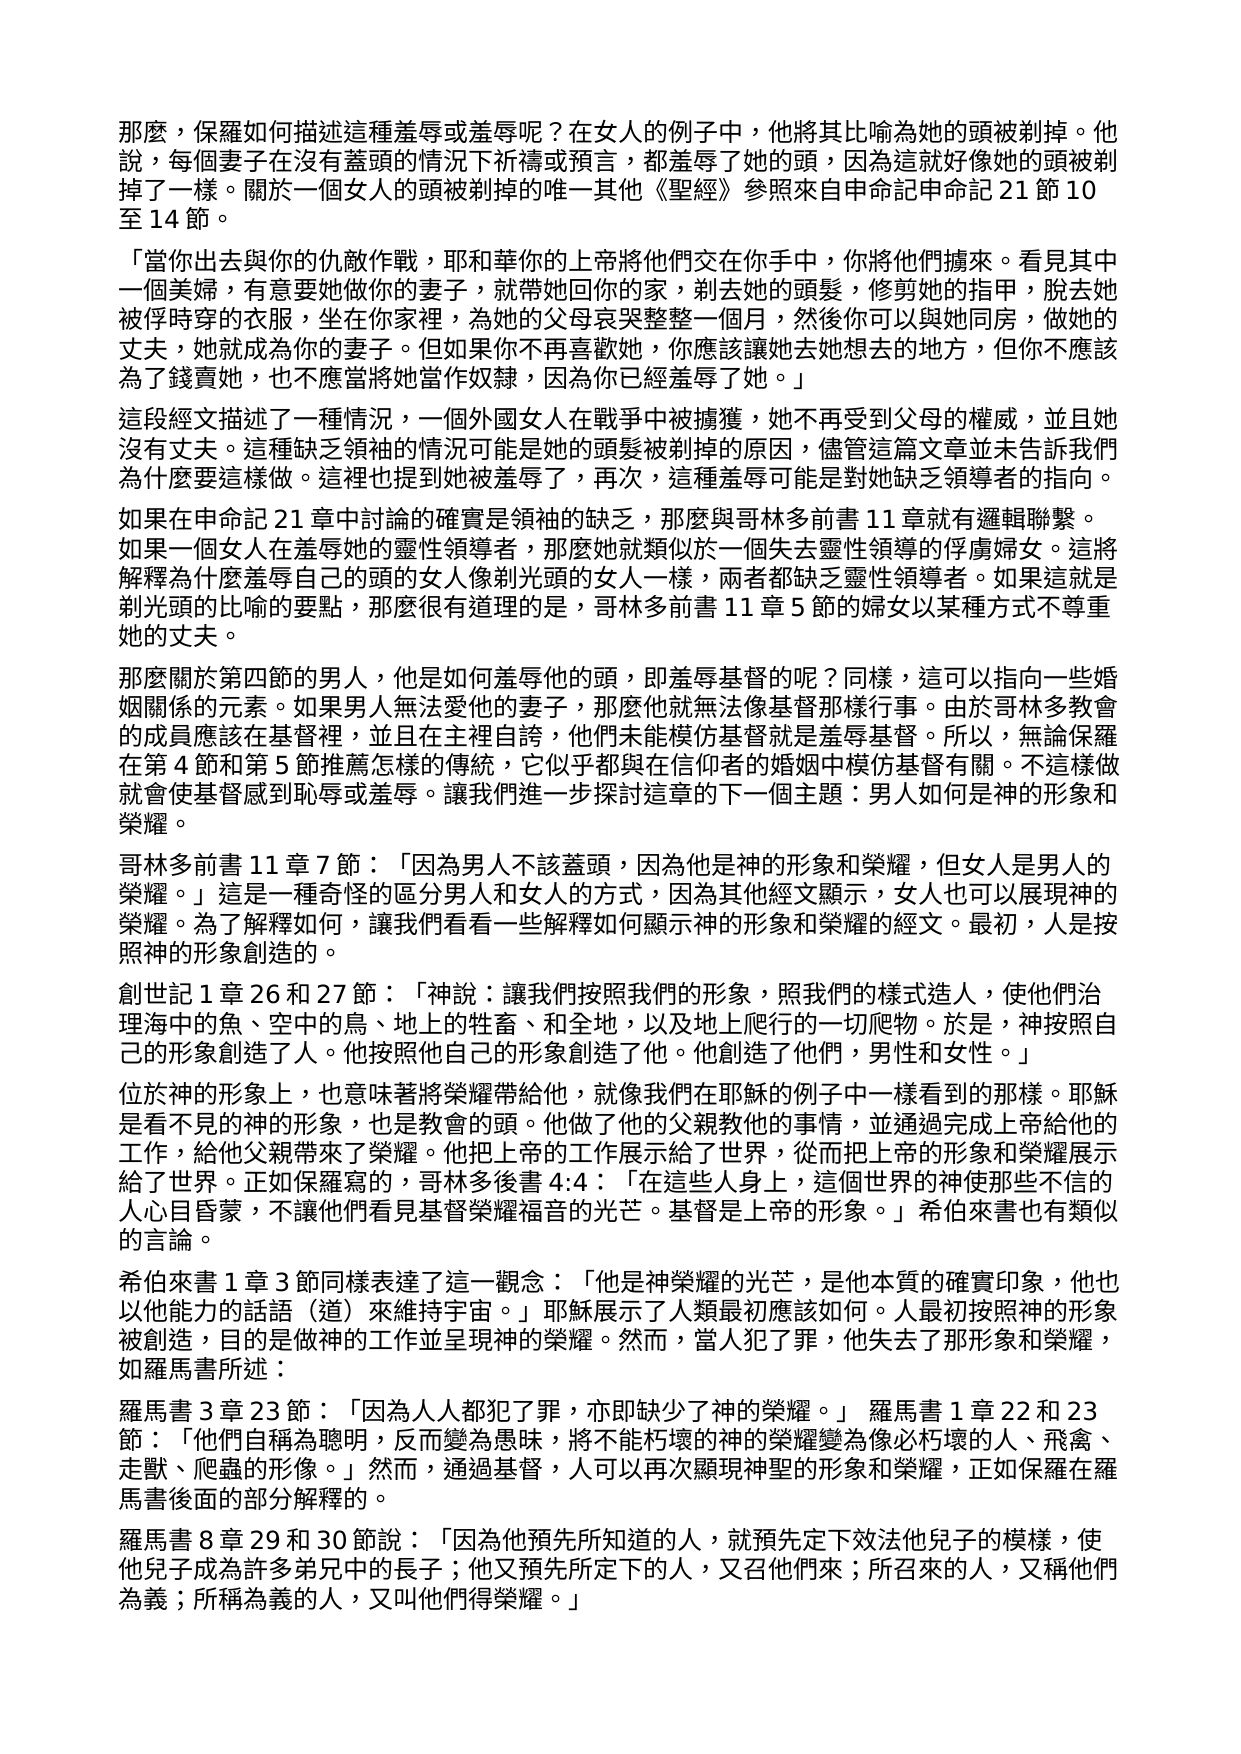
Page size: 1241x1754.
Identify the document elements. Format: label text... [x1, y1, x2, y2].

text 希伯來書1章3節同樣表達了這一觀念：「他是神榮耀的光芒，是他本質的確實印象，他也以他能力的話語（道）來維持宇宙。」耶穌展示了人類最初應該如何。人最初按照神的形象被創造，目的是做神的工作並呈現神的榮耀。然而，當人犯了罪，他失去了那形象和榮耀，如羅馬書所述： [118, 1268, 1122, 1385]
text 如果在申命記21章中討論的確實是領袖的缺乏，那麼與哥林多前書11章就有邏輯聯繫。如果一個女人在羞辱她的靈性領導者，那麼她就類似於一個失去靈性領導的俘虜婦女。這將解釋為什麼羞辱自己的頭的女人像剃光頭的女人一樣，兩者都缺乏靈性領導者。如果這就是剃光頭的比喻的要點，那麼很有道理的是，哥林多前書11章5節的婦女以某種方式不尊重她的丈夫。 [118, 506, 1122, 651]
text 羅馬書8章29和30節說：「因為他預先所知道的人，就預先定下效法他兒子的模樣，使他兒子成為許多弟兄中的長子；他又預先所定下的人，又召他們來；所召來的人，又稱他們為義；所稱為義的人，又叫他們得榮耀。」 [118, 1526, 1122, 1614]
text 那麼關於第四節的男人，他是如何羞辱他的頭，即羞辱基督的呢？同樣，這可以指向一些婚姻關係的元素。如果男人無法愛他的妻子，那麼他就無法像基督那樣行事。由於哥林多教會的成員應該在基督裡，並且在主裡自誇，他們未能模仿基督就是羞辱基督。所以，無論保羅在第4節和第5節推薦怎樣的傳統，它似乎都與在信仰者的婚姻中模仿基督有關。不這樣做就會使基督感到恥辱或羞辱。讓我們進一步探討這章的下一個主題：男人如何是神的形象和榮耀。 [118, 664, 1122, 839]
text 這段經文描述了一種情況，一個外國女人在戰爭中被擄獲，她不再受到父母的權威，並且她沒有丈夫。這種缺乏領袖的情況可能是她的頭髮被剃掉的原因，儘管這篇文章並未告訴我們為什麼要這樣做。這裡也提到她被羞辱了，再次，這種羞辱可能是對她缺乏領導者的指向。 [118, 406, 1122, 493]
text 哥林多前書11章7節：「因為男人不該蓋頭，因為他是神的形象和榮耀，但女人是男人的榮耀。」這是一種奇怪的區分男人和女人的方式，因為其他經文顯示，女人也可以展現神的榮耀。為了解釋如何，讓我們看看一些解釋如何顯示神的形象和榮耀的經文。最初，人是按照神的形象創造的。 [118, 851, 1122, 968]
text 「當你出去與你的仇敵作戰，耶和華你的上帝將他們交在你手中，你將他們擄來。看見其中一個美婦，有意要她做你的妻子，就帶她回你的家，剃去她的頭髮，修剪她的指甲，脫去她被俘時穿的衣服，坐在你家裡，為她的父母哀哭整整一個月，然後你可以與她同房，做她的丈夫，她就成為你的妻子。但如果你不再喜歡她，你應該讓她去她想去的地方，但你不應該為了錢賣她，也不應當將她當作奴隸，因為你已經羞辱了她。」 [118, 247, 1122, 393]
text 那麼，保羅如何描述這種羞辱或羞辱呢？在女人的例子中，他將其比喻為她的頭被剃掉。他說，每個妻子在沒有蓋頭的情況下祈禱或預言，都羞辱了她的頭，因為這就好像她的頭被剃掉了一樣。關於一個女人的頭被剃掉的唯一其他《聖經》參照來自申命記申命記21節10至14節。 [118, 118, 1122, 235]
text 創世記1章26和27節：「神說：讓我們按照我們的形象，照我們的樣式造人，使他們治理海中的魚、空中的鳥、地上的牲畜、和全地，以及地上爬行的一切爬物。於是，神按照自己的形象創造了人。他按照他自己的形象創造了他。他創造了他們，男性和女性。」 [118, 981, 1122, 1068]
text 位於神的形象上，也意味著將榮耀帶給他，就像我們在耶穌的例子中一樣看到的那樣。耶穌是看不見的神的形象，也是教會的頭。他做了他的父親教他的事情，並通過完成上帝給他的工作，給他父親帶來了榮耀。他把上帝的工作展示給了世界，從而把上帝的形象和榮耀展示給了世界。正如保羅寫的，哥林多後書4:4：「在這些人身上，這個世界的神使那些不信的人心目昏蒙，不讓他們看見基督榮耀福音的光芒。基督是上帝的形象。」希伯來書也有類似的言論。 [118, 1081, 1122, 1256]
text 羅馬書3章23節：「因為人人都犯了罪，亦即缺少了神的榮耀。」 羅馬書1章22和23節：「他們自稱為聰明，反而變為愚昧，將不能朽壞的神的榮耀變為像必朽壞的人、飛禽、走獸、爬蟲的形像。」然而，通過基督，人可以再次顯現神聖的形象和榮耀，正如保羅在羅馬書後面的部分解釋的。 [118, 1397, 1122, 1514]
